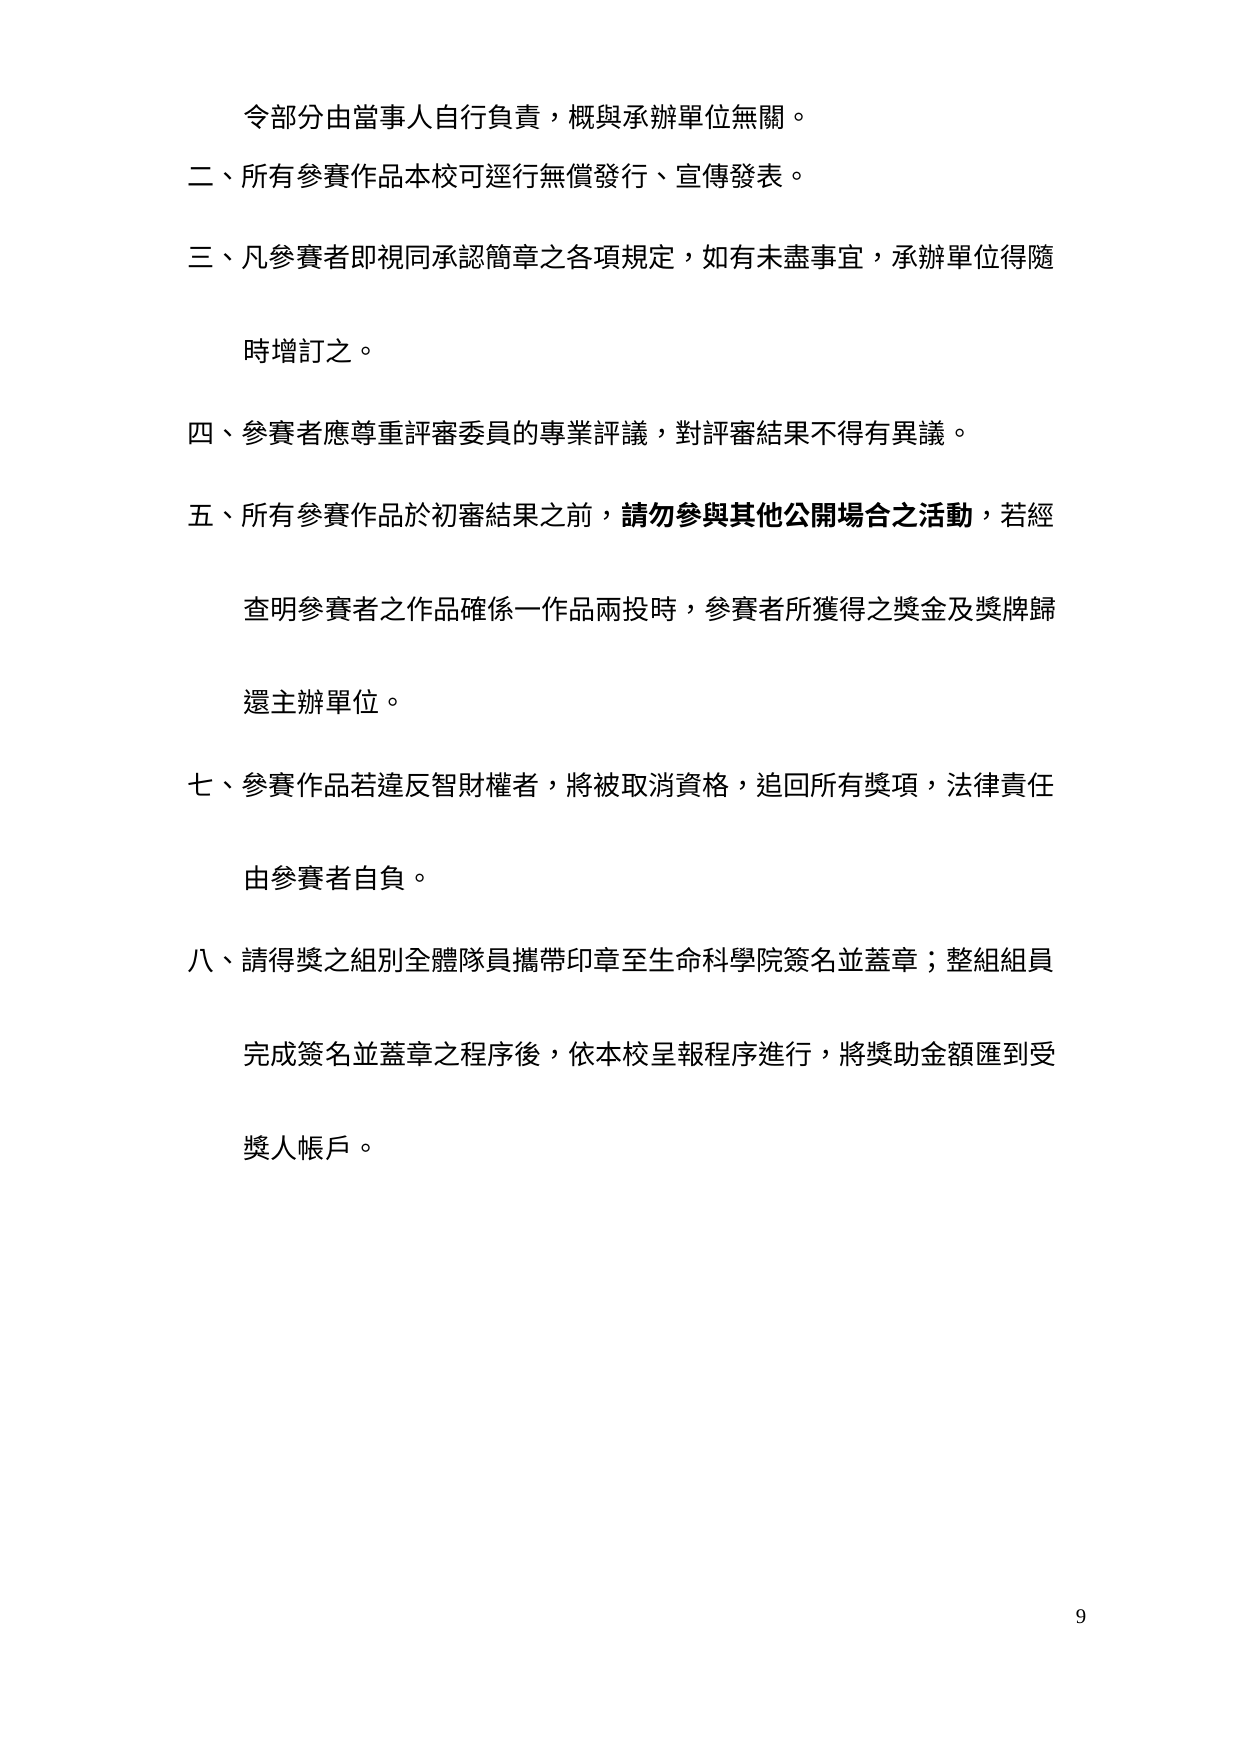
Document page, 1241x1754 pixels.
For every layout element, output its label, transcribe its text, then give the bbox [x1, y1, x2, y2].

text 七、參賽作品若違反智財權者，將被取消資格，追回所有獎項，法律責任由參賽者自負。 [187, 741, 1078, 898]
text 五、所有參賽作品於初審結果之前，請勿參與其他公開場合之活動，若經查明參賽者之作品確係一作品兩投時，參賽者所獲得之獎金及獎牌歸還主辦單位。 [187, 472, 1078, 722]
text 四、參賽者應尊重評審委員的專業評議，對評審結果不得有異議。 [187, 390, 1078, 452]
text 三、凡參賽者即視同承認簡章之各項規定，如有未盡事宜，承辦單位得隨時增訂之。 [187, 214, 1078, 370]
text 八、請得獎之組別全體隊員攜帶印章至生命科學院簽名並蓋章；整組組員完成簽名並蓋章之程序後，依本校呈報程序進行，將獎助金額匯到受獎人帳戶。 [187, 917, 1078, 1167]
text 令部分由當事人自行負責，概與承辦單位無關。 [187, 96, 1078, 136]
text 二、所有參賽作品本校可逕行無償發行、宣傳發表。 [187, 155, 1078, 194]
